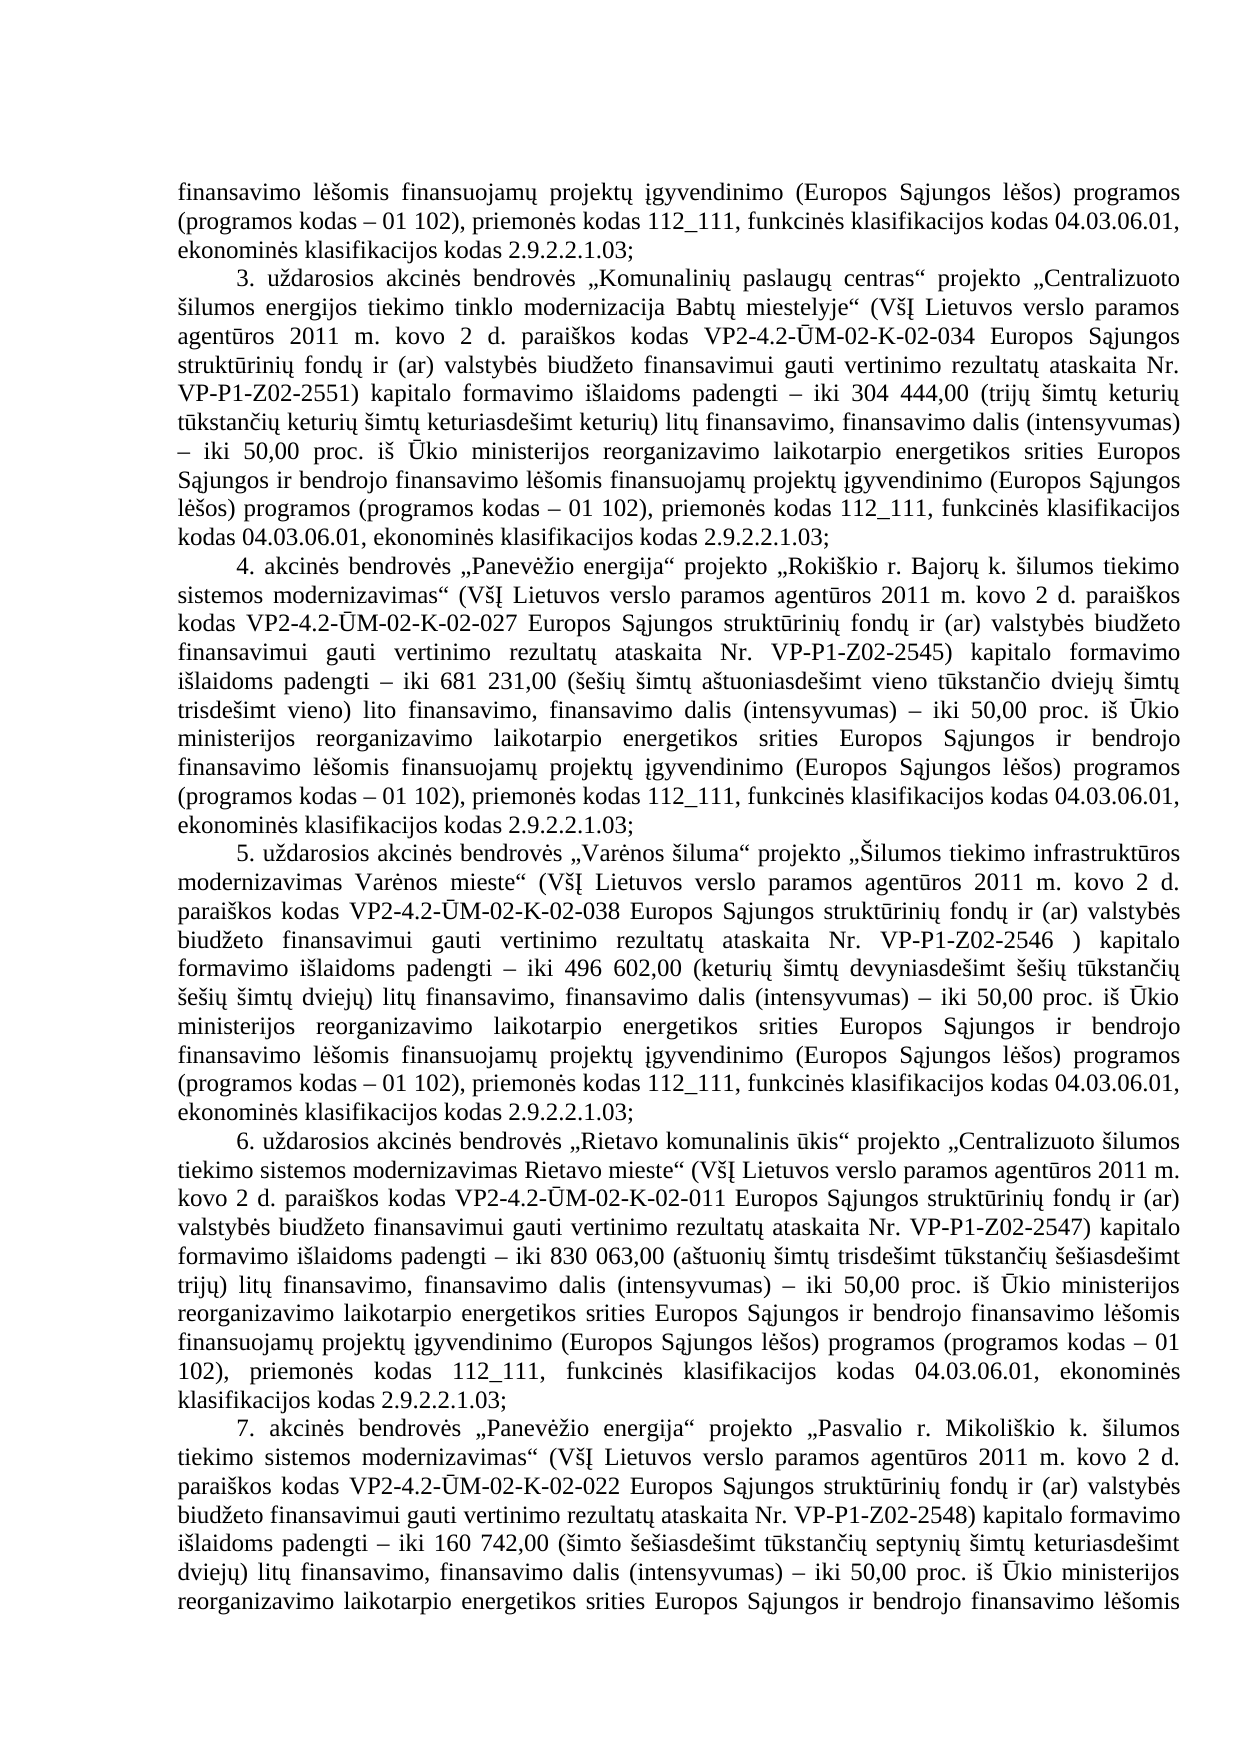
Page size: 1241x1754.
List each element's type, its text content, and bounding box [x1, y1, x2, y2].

text 5. uždarosios akcinės bendrovės „Varėnos šiluma“ projekto „Šilumos tiekimo infrastruktūros modernizavimas Varėnos mieste“ (VšĮ Lietuvos verslo paramos agentūros 2011 m. kovo 2 d. paraiškos kodas VP2-4.2-ŪM-02-K-02-038 Europos Sąjungos struktūrinių fondų ir (ar) valstybės biudžeto finansavimui gauti vertinimo rezultatų ataskaita Nr. VP-P1-Z02-2546 ) kapitalo formavimo išlaidoms padengti – iki 496 602,00 (keturių šimtų devyniasdešimt šešių tūkstančių šešių šimtų dviejų) litų finansavimo, finansavimo dalis (intensyvumas) – iki 50,00 proc. iš Ūkio ministerijos reorganizavimo laikotarpio energetikos srities Europos Sąjungos ir bendrojo finansavimo lėšomis finansuojamų projektų įgyvendinimo (Europos Sąjungos lėšos) programos (programos kodas – 01 102), priemonės kodas 112_111, funkcinės klasifikacijos kodas 04.03.06.01, ekonominės klasifikacijos kodas 2.9.2.2.1.03; [177, 838, 1181, 1126]
text 6. uždarosios akcinės bendrovės „Rietavo komunalinis ūkis“ projekto „Centralizuoto šilumos tiekimo sistemos modernizavimas Rietavo mieste“ (VšĮ Lietuvos verslo paramos agentūros 2011 m. kovo 2 d. paraiškos kodas VP2-4.2-ŪM-02-K-02-011 Europos Sąjungos struktūrinių fondų ir (ar) valstybės biudžeto finansavimui gauti vertinimo rezultatų ataskaita Nr. VP-P1-Z02-2547) kapitalo formavimo išlaidoms padengti – iki 830 063,00 (aštuonių šimtų trisdešimt tūkstančių šešiasdešimt trijų) litų finansavimo, finansavimo dalis (intensyvumas) – iki 50,00 proc. iš Ūkio ministerijos reorganizavimo laikotarpio energetikos srities Europos Sąjungos ir bendrojo finansavimo lėšomis finansuojamų projektų įgyvendinimo (Europos Sąjungos lėšos) programos (programos kodas – 01 102), priemonės kodas 112_111, funkcinės klasifikacijos kodas 04.03.06.01, ekonominės klasifikacijos kodas 2.9.2.2.1.03; [177, 1126, 1181, 1413]
text 3. uždarosios akcinės bendrovės „Komunalinių paslaugų centras“ projekto „Centralizuoto šilumos energijos tiekimo tinklo modernizacija Babtų miestelyje“ (VšĮ Lietuvos verslo paramos agentūros 2011 m. kovo 2 d. paraiškos kodas VP2-4.2-ŪM-02-K-02-034 Europos Sąjungos struktūrinių fondų ir (ar) valstybės biudžeto finansavimui gauti vertinimo rezultatų ataskaita Nr. VP-P1-Z02-2551) kapitalo formavimo išlaidoms padengti – iki 304 444,00 (trijų šimtų keturių tūkstančių keturių šimtų keturiasdešimt keturių) litų finansavimo, finansavimo dalis (intensyvumas) – iki 50,00 proc. iš Ūkio ministerijos reorganizavimo laikotarpio energetikos srities Europos Sąjungos ir bendrojo finansavimo lėšomis finansuojamų projektų įgyvendinimo (Europos Sąjungos lėšos) programos (programos kodas – 01 102), priemonės kodas 112_111, funkcinės klasifikacijos kodas 04.03.06.01, ekonominės klasifikacijos kodas 2.9.2.2.1.03; [177, 263, 1181, 551]
text 7. akcinės bendrovės „Panevėžio energija“ projekto „Pasvalio r. Mikoliškio k. šilumos tiekimo sistemos modernizavimas“ (VšĮ Lietuvos verslo paramos agentūros 2011 m. kovo 2 d. paraiškos kodas VP2-4.2-ŪM-02-K-02-022 Europos Sąjungos struktūrinių fondų ir (ar) valstybės biudžeto finansavimui gauti vertinimo rezultatų ataskaita Nr. VP-P1-Z02-2548) kapitalo formavimo išlaidoms padengti – iki 160 742,00 (šimto šešiasdešimt tūkstančių septynių šimtų keturiasdešimt dviejų) litų finansavimo, finansavimo dalis (intensyvumas) – iki 50,00 proc. iš Ūkio ministerijos reorganizavimo laikotarpio energetikos srities Europos Sąjungos ir bendrojo finansavimo lėšomis [177, 1413, 1181, 1615]
text 4. akcinės bendrovės „Panevėžio energija“ projekto „Rokiškio r. Bajorų k. šilumos tiekimo sistemos modernizavimas“ (VšĮ Lietuvos verslo paramos agentūros 2011 m. kovo 2 d. paraiškos kodas VP2-4.2-ŪM-02-K-02-027 Europos Sąjungos struktūrinių fondų ir (ar) valstybės biudžeto finansavimui gauti vertinimo rezultatų ataskaita Nr. VP-P1-Z02-2545) kapitalo formavimo išlaidoms padengti – iki 681 231,00 (šešių šimtų aštuoniasdešimt vieno tūkstančio dviejų šimtų trisdešimt vieno) lito finansavimo, finansavimo dalis (intensyvumas) – iki 50,00 proc. iš Ūkio ministerijos reorganizavimo laikotarpio energetikos srities Europos Sąjungos ir bendrojo finansavimo lėšomis finansuojamų projektų įgyvendinimo (Europos Sąjungos lėšos) programos (programos kodas – 01 102), priemonės kodas 112_111, funkcinės klasifikacijos kodas 04.03.06.01, ekonominės klasifikacijos kodas 2.9.2.2.1.03; [177, 551, 1181, 838]
text finansavimo lėšomis finansuojamų projektų įgyvendinimo (Europos Sąjungos lėšos) programos (programos kodas – 01 102), priemonės kodas 112_111, funkcinės klasifikacijos kodas 04.03.06.01, ekonominės klasifikacijos kodas 2.9.2.2.1.03; [177, 177, 1181, 263]
